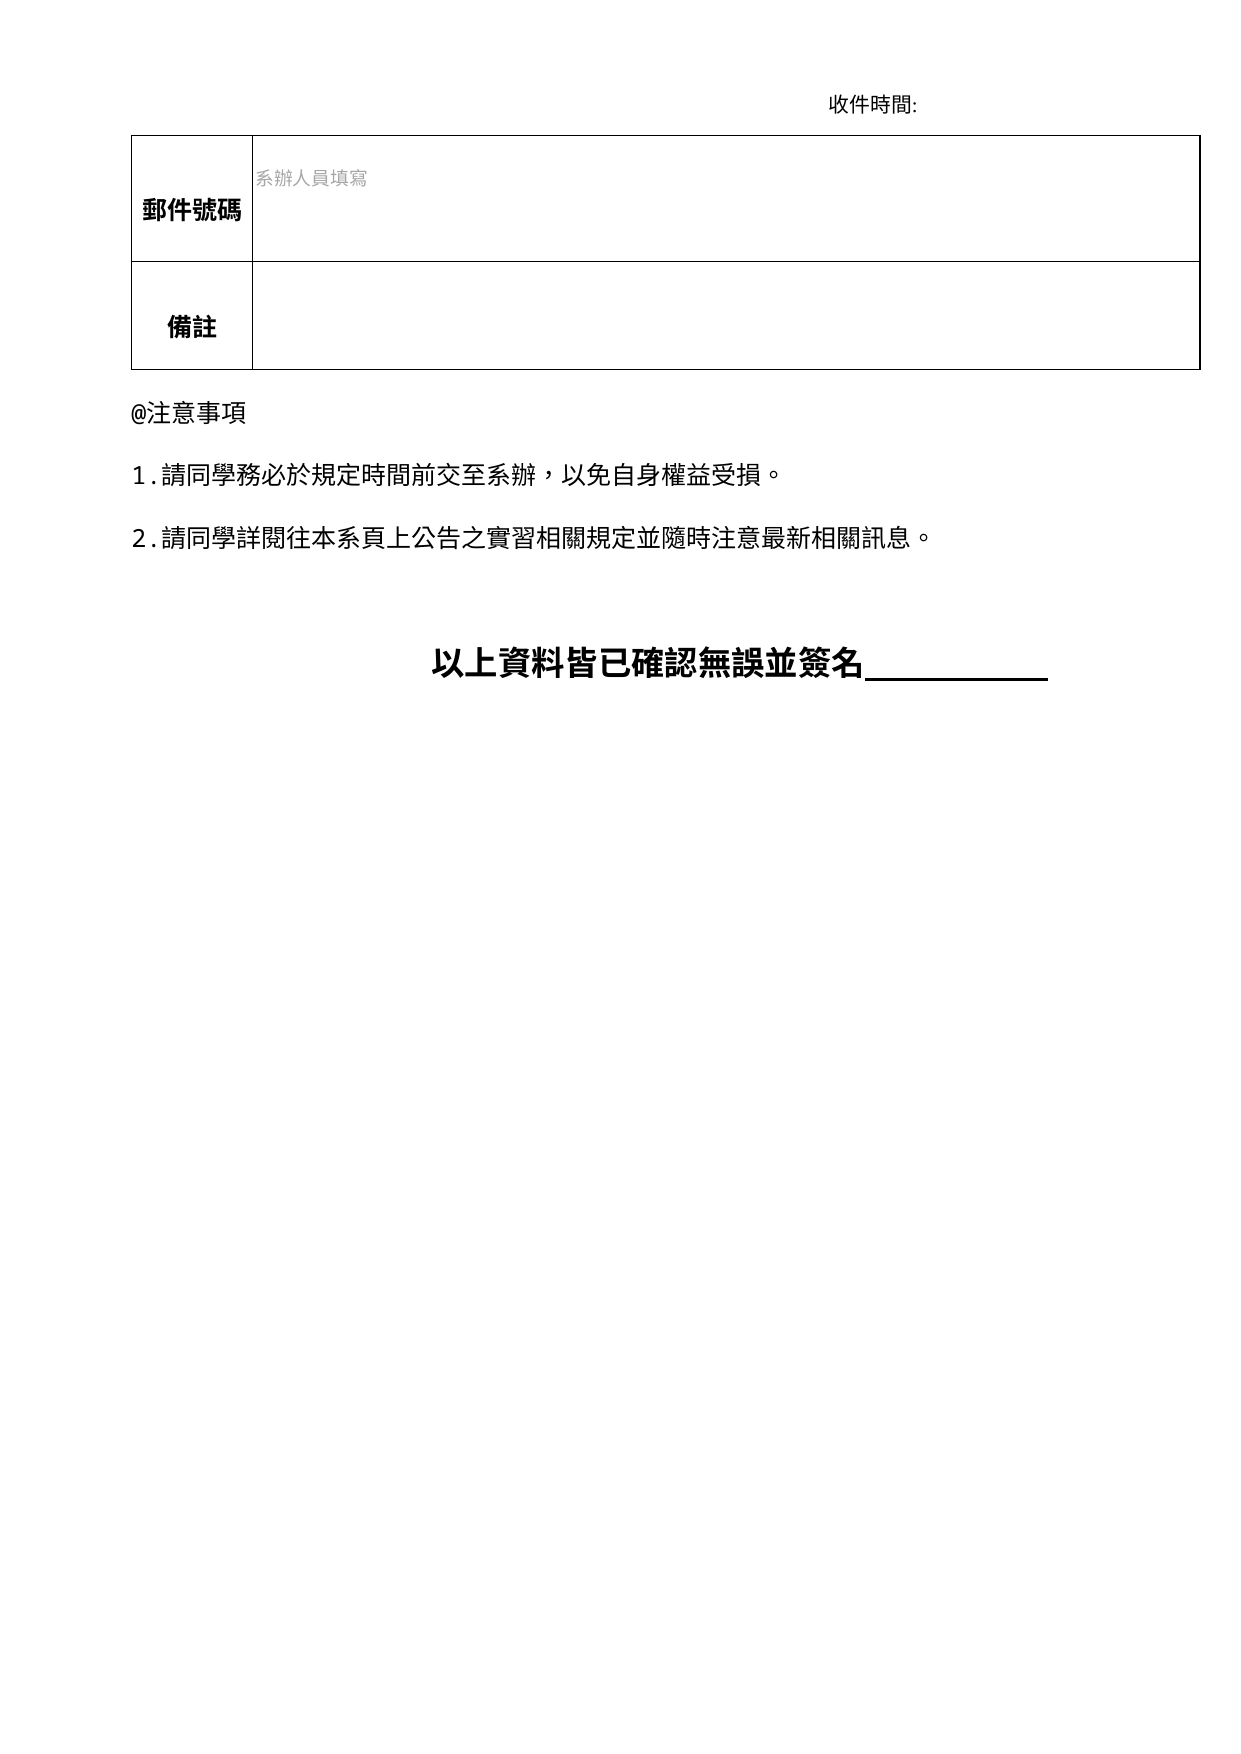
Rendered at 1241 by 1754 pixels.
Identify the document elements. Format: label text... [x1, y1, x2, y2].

table_cell 郵件號碼 [132, 136, 252, 261]
text 1.請同學務必於規定時間前交至系辦，以免自身權益受損。 [131, 432, 1053, 494]
table_cell [253, 262, 1199, 368]
table_cell 備註 [132, 262, 252, 368]
text 2.請同學詳閱往本系頁上公告之實習相關規定並隨時注意最新相關訊息。 [131, 494, 1053, 557]
text 以上資料皆已確認無誤並簽名 [131, 619, 1053, 682]
text @注意事項 [131, 370, 1053, 432]
table_cell 系辦人員填寫 [253, 136, 1199, 261]
